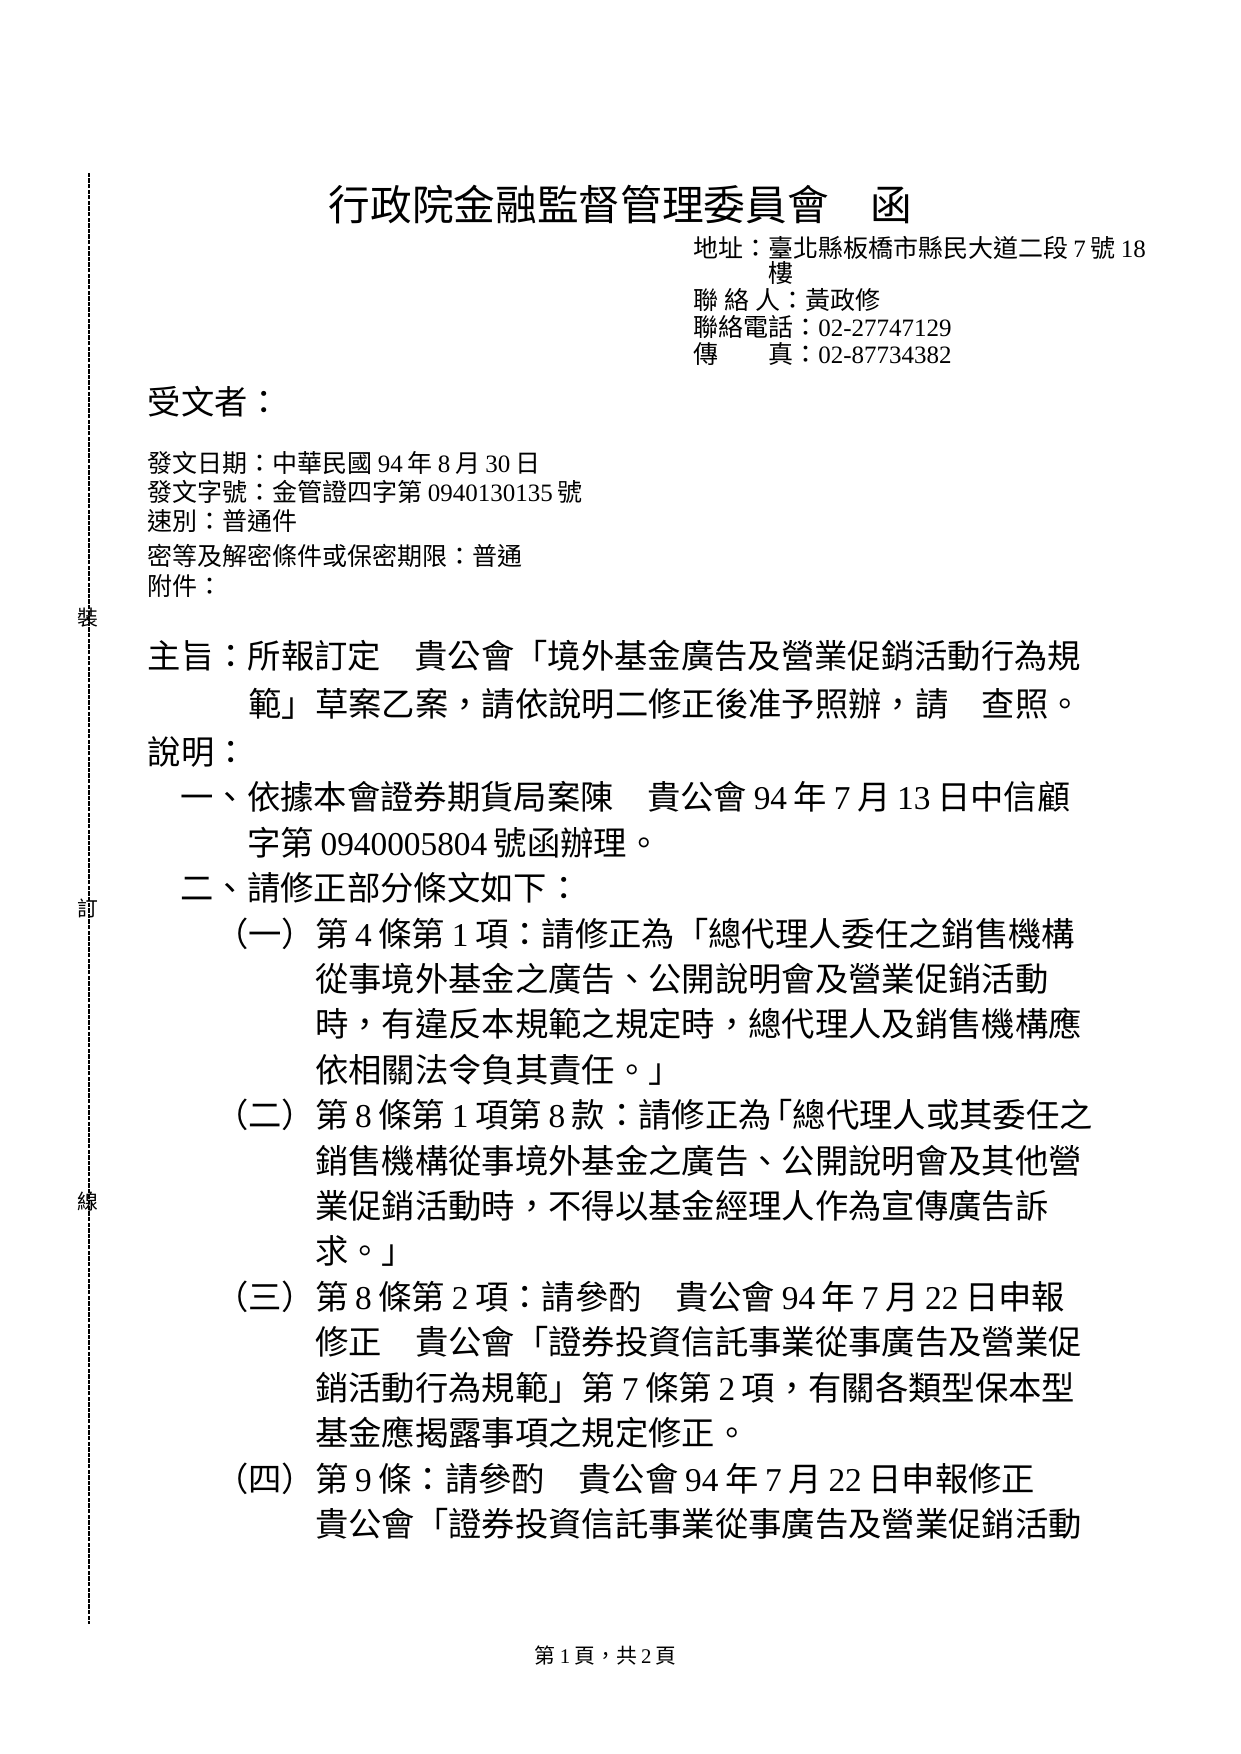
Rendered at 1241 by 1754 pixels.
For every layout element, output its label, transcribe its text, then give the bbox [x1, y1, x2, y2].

list 第9條：請參酌 貴公會94年7月22日申報修正 貴公會「證券投資信託事業從事廣告及營業促銷活動 [215, 1455, 1092, 1546]
text 聯絡電話：02-27747129 [693, 314, 1171, 342]
text 發文字號：金管證四字第0940130135號 [148, 478, 1092, 507]
list 第8條第1項第8款：請修正為「總代理人或其委任之銷售機構從事境外基金之廣告、公開說明會及其他營業促銷活動時，不得以基金經理人作為宣傳廣告訴求。」 [215, 1092, 1092, 1274]
list 依據本會證券期貨局案陳 貴公會94年7月13日中信顧字第0940005804號函辦理。 [180, 774, 1092, 865]
text 聯 絡 人：黃政修 [693, 287, 1171, 314]
text 說明： [148, 726, 1092, 774]
text 行政院金融監督管理委員會 函 [148, 174, 1092, 232]
text 地址：臺北縣板橋市縣民大道二段7號18樓 [693, 237, 1171, 287]
text 主旨：所報訂定 貴公會「境外基金廣告及營業促銷活動行為規範」草案乙案，請依說明二修正後准予照辦，請 查照。 [148, 629, 1092, 726]
list 請修正部分條文如下： [180, 865, 1092, 910]
text 發文日期：中華民國94年8月30日 [148, 449, 1092, 478]
list 第8條第2項：請參酌 貴公會94年7月22日申報修正 貴公會「證券投資信託事業從事廣告及營業促銷活動行為規範」第7條第2項，有關各類型保本型基金應揭露事項之規定修正。 [215, 1274, 1092, 1455]
text 密等及解密條件或保密期限：普通 [148, 536, 1092, 572]
text 附件： [148, 572, 1092, 602]
text 速別：普通件 [148, 507, 1092, 536]
text 傳 真：02-87734382 [693, 342, 1171, 369]
list 第4條第1項：請修正為「總代理人委任之銷售機構從事境外基金之廣告、公開說明會及營業促銷活動時，有違反本規範之規定時，總代理人及銷售機構應依相關法令負其責任。」 [215, 910, 1092, 1092]
text 受文者： [148, 372, 1092, 428]
